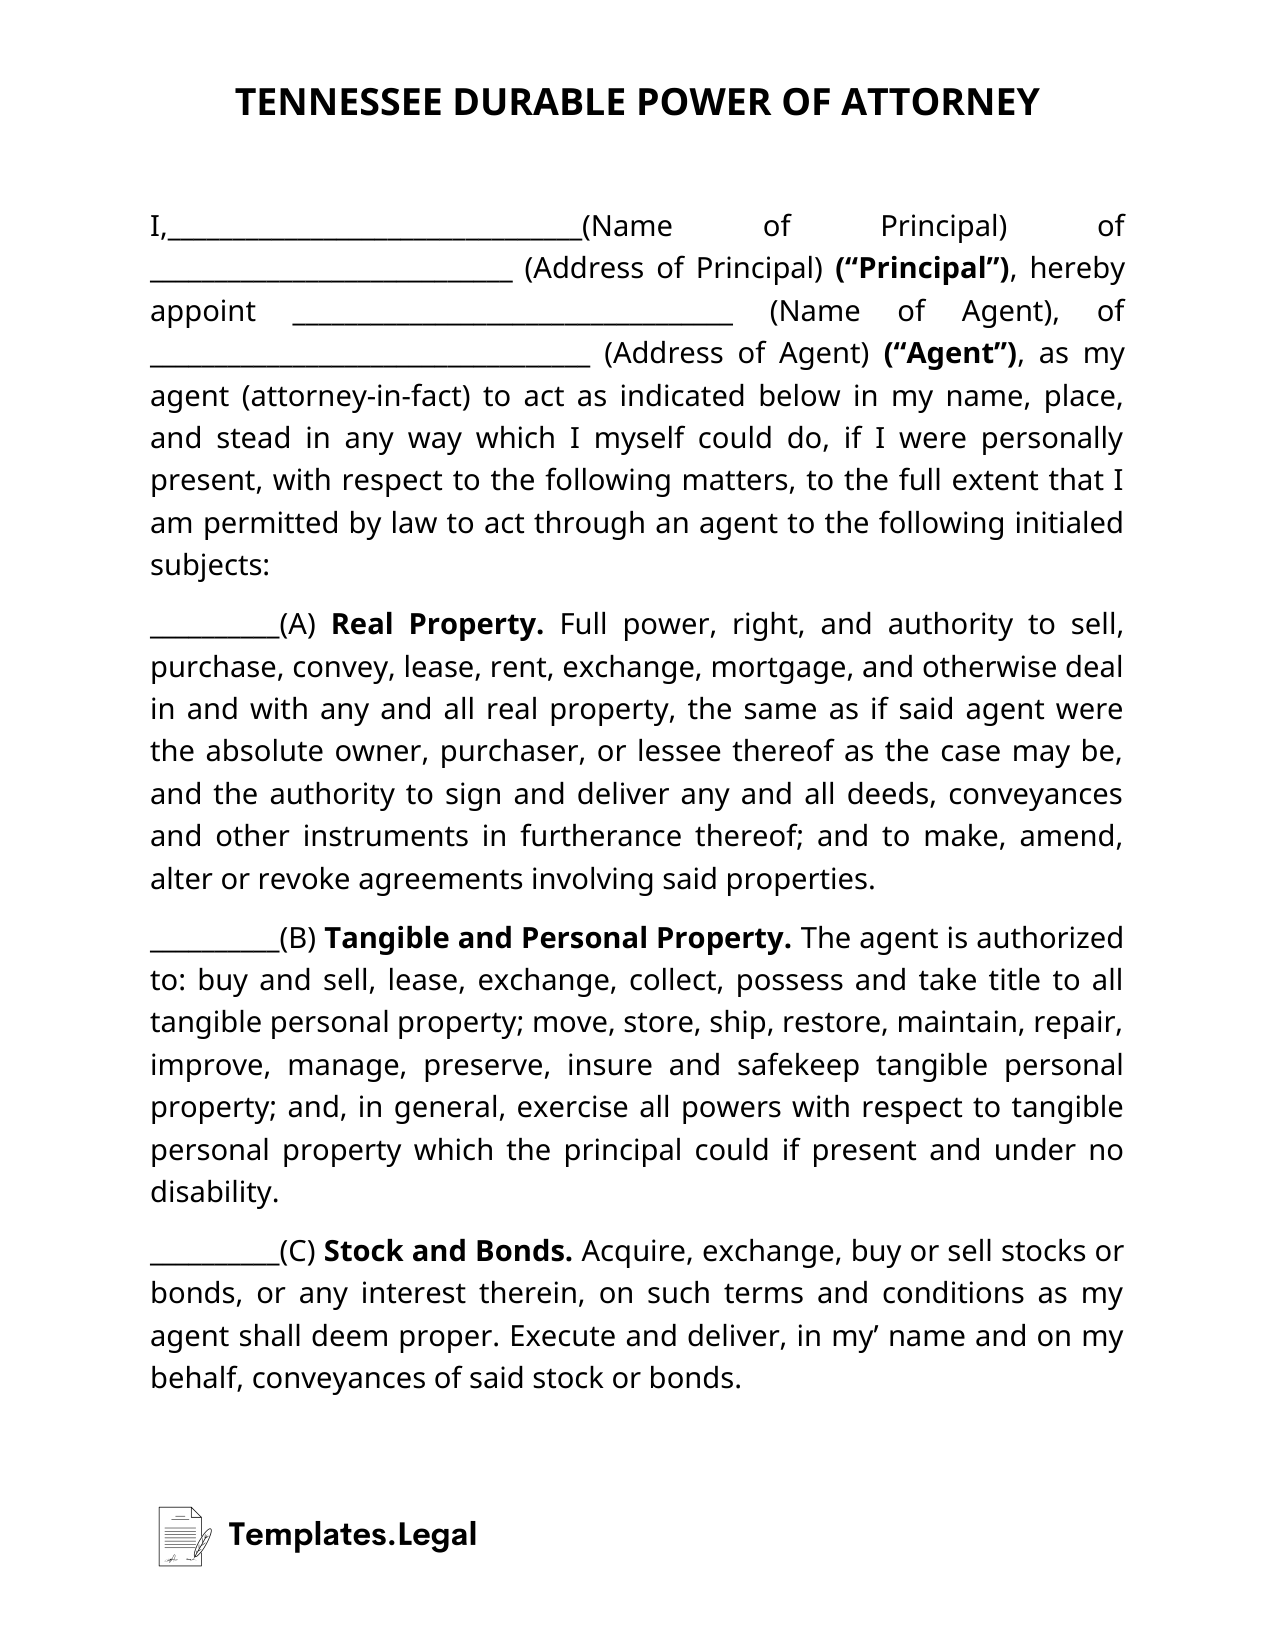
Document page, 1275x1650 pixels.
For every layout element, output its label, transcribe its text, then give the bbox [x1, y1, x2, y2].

text __________(A) Real Property. Full power, right, and authority to sell, purchase, convey, lease, rent, exchange, mortgage, and otherwise deal in and with any and all real property, the same as if said agent were the absolute owner, purchaser, or lessee thereof as the case may be, and the authority to sign and deliver any and all deeds, conveyances and other instruments in furtherance thereof; and to make, amend, alter or revoke agreements involving said properties. [150, 603, 1125, 898]
text __________(C) Stock and Bonds. Acquire, exchange, buy or sell stocks or bonds, or any interest therein, on such terms and conditions as my agent shall deem proper. Execute and deliver, in my’ name and on my behalf, conveyances of said stock or bonds. [150, 1230, 1125, 1397]
text I,________________________________(Name of Principal) of ____________________________ (Address of Principal) (“Principal”), hereby appoint __________________________________ (Name of Agent), of __________________________________ (Address of Agent) (“Agent”), as my agent (attorney-in-fact) to act as indicated below in my name, place, and stead in any way which I myself could do, if I were personally present, with respect to the following matters, to the full extent that I am permitted by law to act through an agent to the following initialed subjects: [150, 205, 1125, 584]
text TENNESSEE DURABLE POWER OF ATTORNEY [150, 75, 1125, 126]
text __________(B) Tangible and Personal Property. The agent is authorized to: buy and sell, lease, exchange, collect, possess and take title to all tangible personal property; move, store, ship, restore, maintain, repair, improve, manage, preserve, insure and safekeep tangible personal property; and, in general, exercise all powers with respect to tangible personal property which the principal could if present and under no disability. [150, 917, 1125, 1211]
